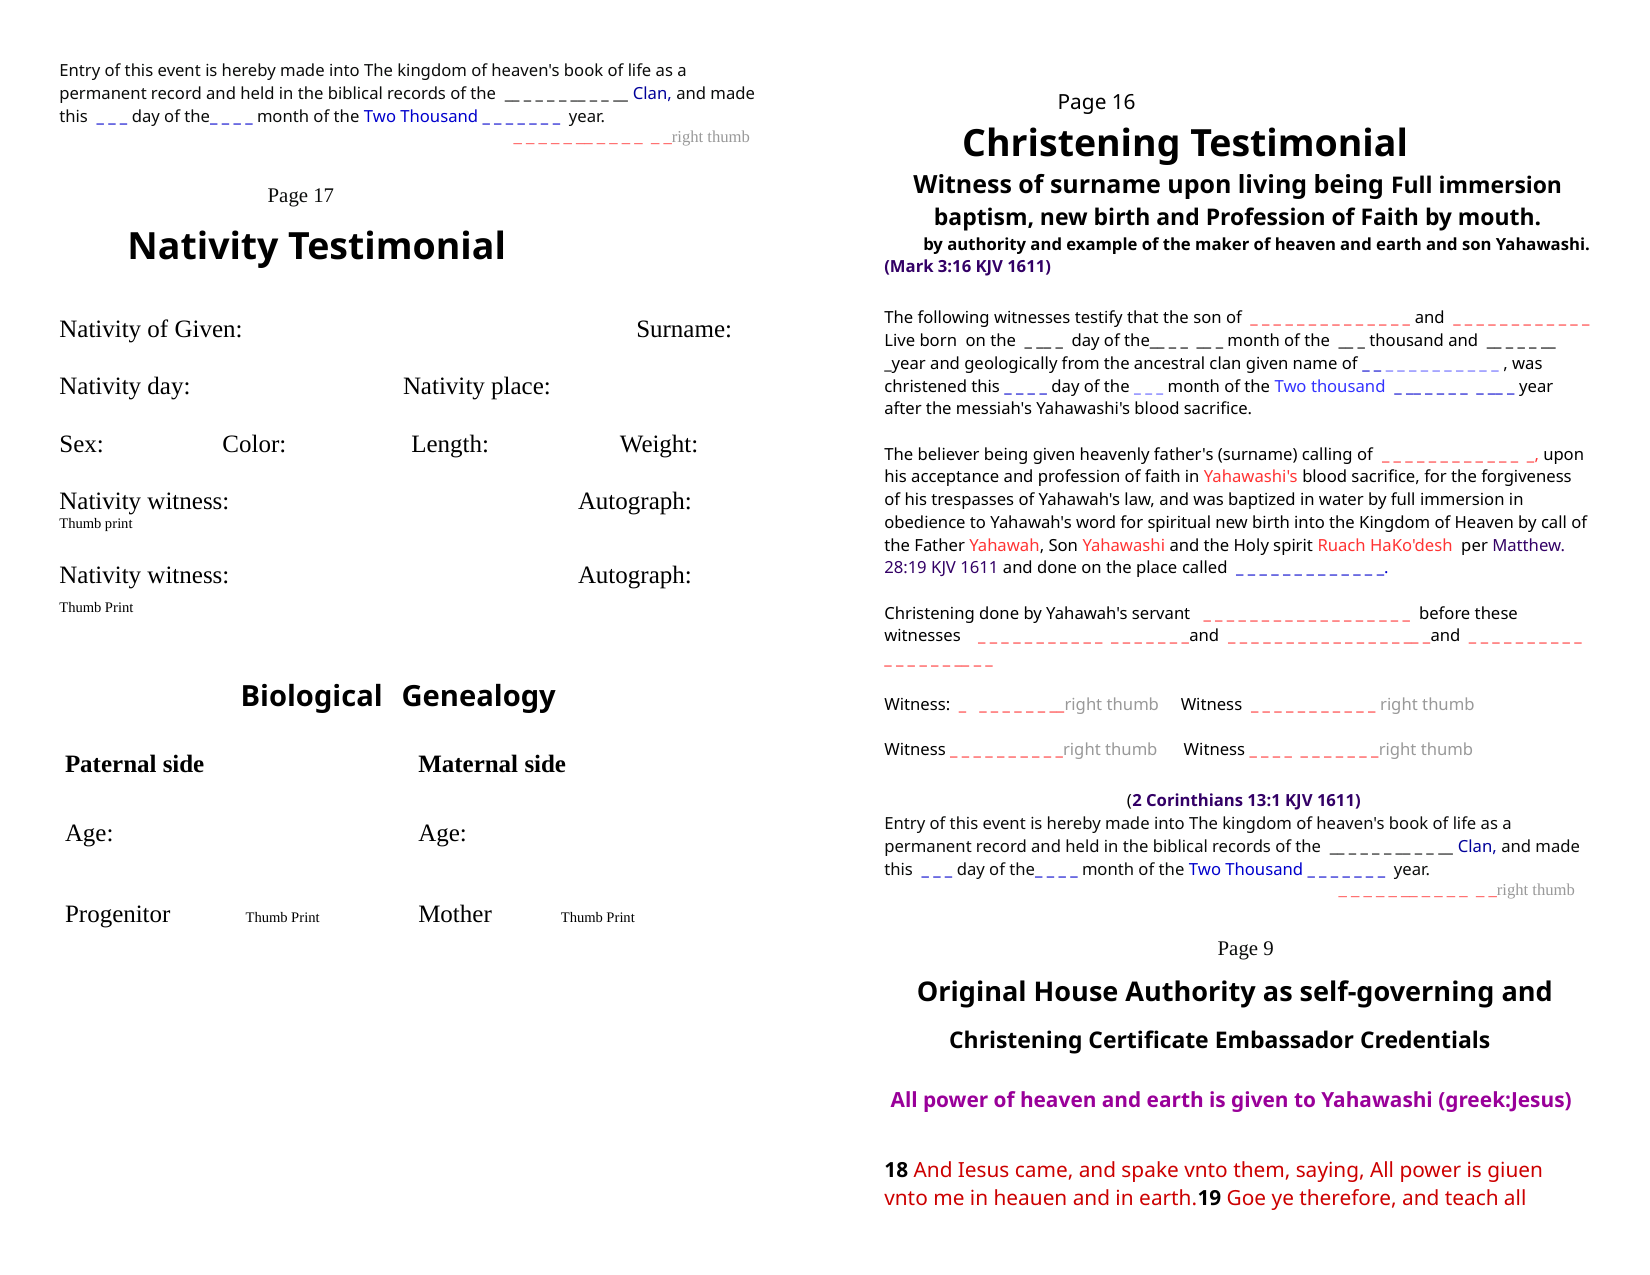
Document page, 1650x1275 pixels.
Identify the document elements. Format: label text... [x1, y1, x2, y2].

text _ _ _ _ _ __ _ _ _ _ _ _right thumb [59, 127, 766, 146]
table_header Maternal side [413, 744, 766, 784]
text _ _ _ _ _ __ _ _ _ _ _ _right thumb [884, 880, 1591, 899]
text Christening Testimonial [884, 116, 1591, 167]
text 18 And Iesus came, and spake vnto them, saying, All power is giuen vnto me in heauen and in earth.19 Goe ye therefore, and teach all [884, 1155, 1591, 1212]
text Page 17 [59, 183, 766, 207]
text (2 Corinthians 13:1 KJV 1611) [884, 789, 1591, 812]
table_cell Age: [413, 784, 766, 853]
text Page 16 [884, 87, 1591, 116]
text Sex: Color: Length: Weight: [59, 429, 766, 457]
text Nativity witness: Autograph: Thumb print [59, 486, 766, 532]
text Witness _ _ _ _ _ _ _ _ _ _right thumb Witness _ _ _ _ _ _ _ _ _ _ _right thumb [884, 738, 1591, 760]
text The believer being given heavenly father's (surname) calling of _ _ _ _ _ _ _ _ _ _ _ _ _, upon his acceptance and profession of faith in Yahawashi's blood sacrifice, for the forgiveness of his trespasses of Yahawah's law, and was baptized in water by full immersion in obedience to Yahawah's word for spiritual new birth into the Kingdom of Heaven by call of the Father Yahawah, Son Yahawashi and the Holy spirit Ruach HaKo'desh per Matthew. 28:19 KJV 1611 and done on the place called _ _ _ _ _ _ _ _ _ _ _ _ _. [884, 442, 1591, 579]
text Biological Genealogy [59, 675, 766, 715]
text Witness: _ _ _ _ _ _ _ __right thumb Witness _ _ _ _ _ _ _ _ _ _ _ right thumb [884, 692, 1591, 715]
table_cell [59, 853, 412, 893]
text Christening Certificate Embassador Credentials [884, 1022, 1591, 1056]
table_cell Age: [59, 784, 412, 853]
text Witness of surname upon living being Full immersion baptism, new birth and Profession of Faith by mouth. [884, 167, 1591, 232]
text Nativity of Given: Surname: [59, 314, 766, 342]
text Nativity day: Nativity place: [59, 371, 766, 400]
text Entry of this event is hereby made into The kingdom of heaven's book of life as a permanent record and held in the biblical records of the __ _ _ _ _ __ _ _ __ Clan, and made this _ _ _ day of the_ _ _ _ month of the Two Thousand _ _ _ _ _ _ _ year. [884, 812, 1591, 880]
text Nativity Testimonial [59, 219, 766, 271]
text Entry of this event is hereby made into The kingdom of heaven's book of life as a permanent record and held in the biblical records of the __ _ _ _ _ __ _ _ __ Clan, and made this _ _ _ day of the_ _ _ _ month of the Two Thousand _ _ _ _ _ _ _ year. [59, 59, 766, 127]
table_header Paternal side [59, 744, 412, 784]
table_cell [413, 853, 766, 893]
text Christening done by Yahawah's servant _ _ _ _ _ _ _ _ _ _ _ _ _ _ _ _ _ _ before these witnesses _ _ _ _ _ _ _ _ _ _ _ _ _ _ _ _ _ _and _ _ _ _ _ _ _ _ _ _ _ _ _ _ _ __ _and _ _ _ _ _ _ _ _ _ _ _ _ _ _ _ _ __ _ _ [884, 601, 1591, 669]
text by authority and example of the maker of heaven and earth and son Yahawashi. (Mark 3:16 KJV 1611) [884, 232, 1591, 278]
text Original House Authority as self-governing and [884, 972, 1591, 1009]
text The following witnesses testify that the son of _ _ _ _ _ _ _ _ _ _ _ _ _ _ and _ _ _ _ _ _ _ _ _ _ _ _ Live born on the _ __ _ day of the__ _ _ __ _ month of the __ _ thousand and __ _ _ _ __ _year and geologically from the ancestral clan given name of _ _ _ _ _ _ _ _ _ _ _ _ , was christened this _ _ _ _ day of the _ _ _ month of the Two thousand _ __ _ _ _ _ _ __ _ year after the messiah's Yahawashi's blood sacrifice. [884, 306, 1591, 420]
text Page 9 [884, 936, 1591, 960]
text Nativity witness: Autograph: Thumb Print [59, 560, 766, 618]
table_cell Progenitor Thumb Print [59, 893, 412, 933]
text All power of heaven and earth is given to Yahawashi (greek:Jesus) [884, 1084, 1591, 1114]
table_cell Mother Thumb Print [413, 893, 766, 933]
